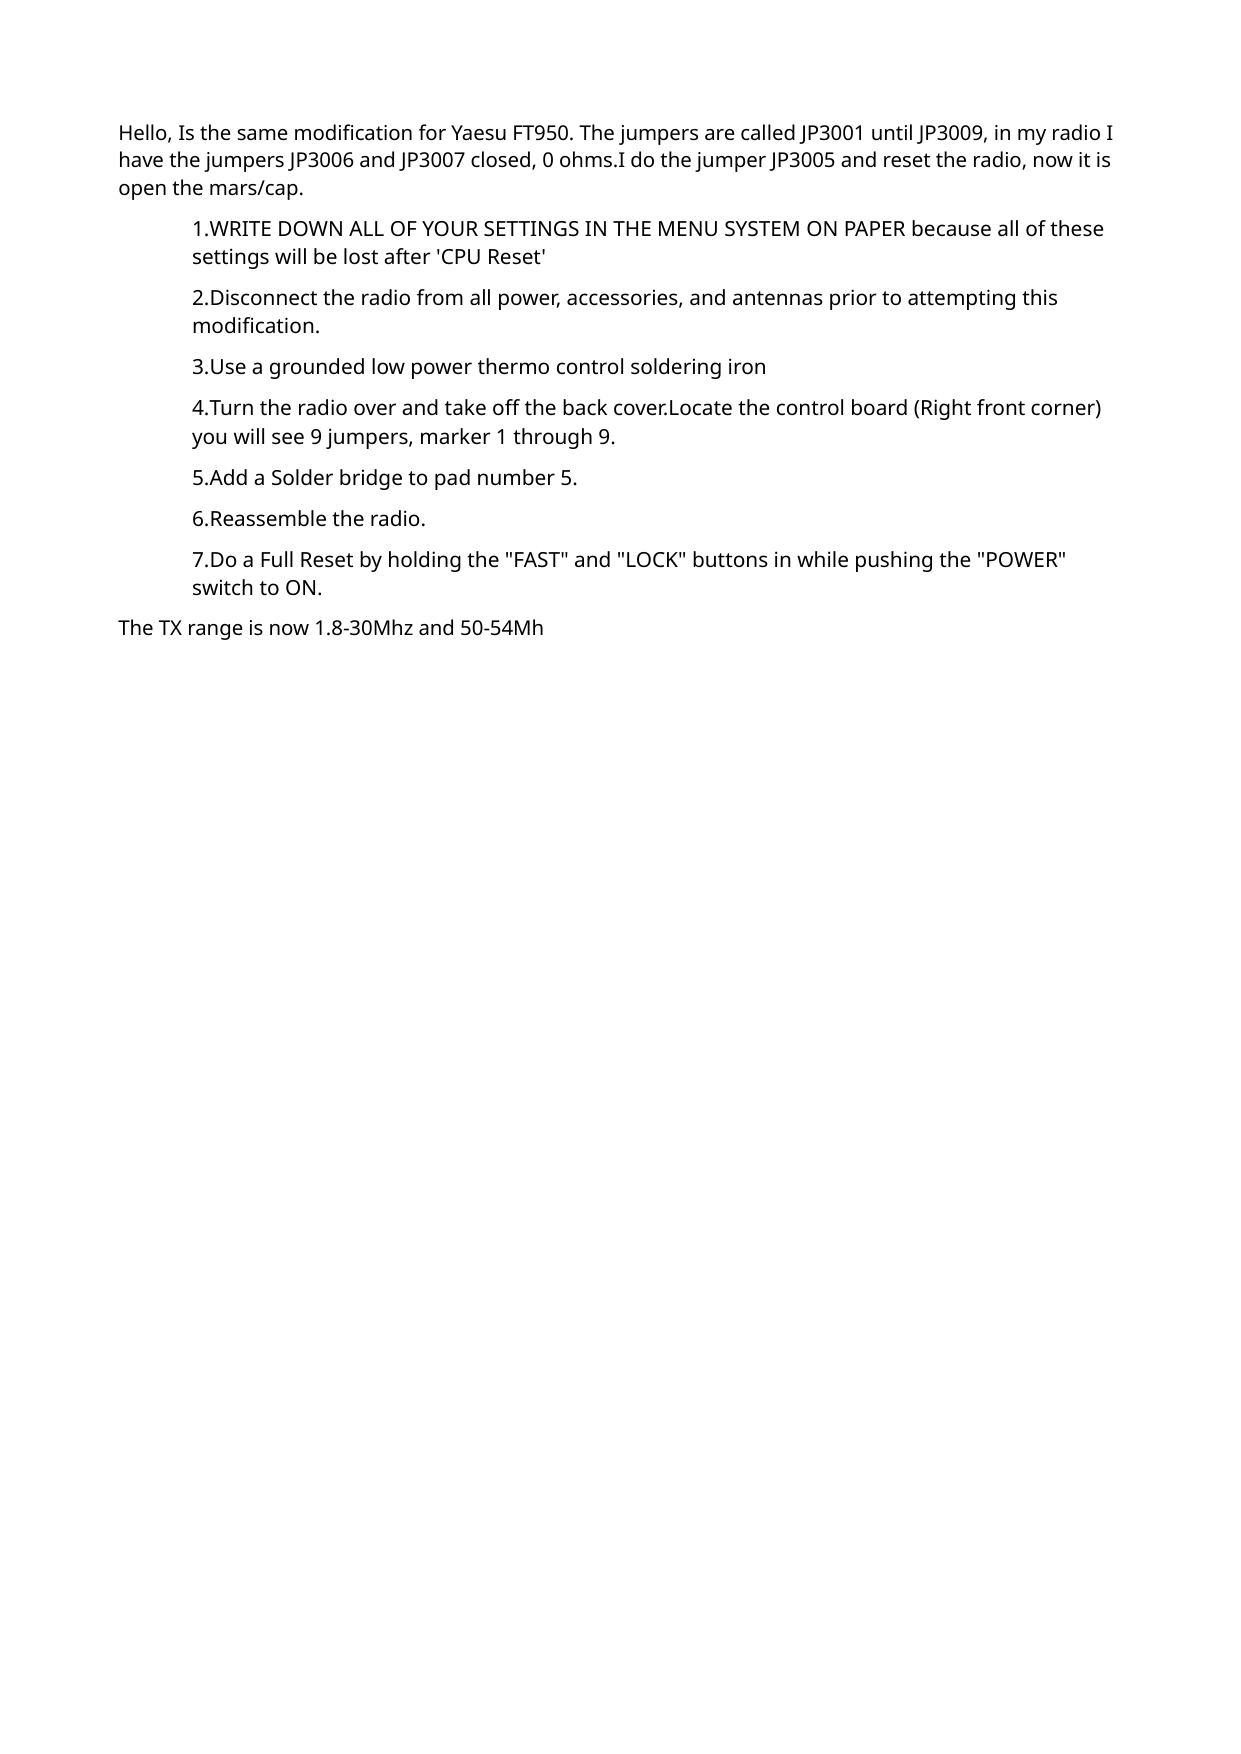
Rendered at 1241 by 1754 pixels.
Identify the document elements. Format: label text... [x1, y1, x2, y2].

list Disconnect the radio from all power, accessories, and antennas prior to attempting this modification. [118, 283, 1122, 340]
list Add a Solder bridge to pad number 5. [118, 463, 1122, 491]
list Turn the radio over and take off the back cover.Locate the control board (Right front corner) you will see 9 jumpers, marker 1 through 9. [118, 393, 1122, 450]
list Reassemble the radio. [118, 504, 1122, 532]
list WRITE DOWN ALL OF YOUR SETTINGS IN THE MENU SYSTEM ON PAPER because all of these settings will be lost after 'CPU Reset' [118, 214, 1122, 271]
text Hello, Is the same modification for Yaesu FT950. The jumpers are called JP3001 until JP3009, in my radio I have the jumpers JP3006 and JP3007 closed, 0 ohms.I do the jumper JP3005 and reset the radio, now it is open the mars/cap. [118, 118, 1122, 201]
list Use a grounded low power thermo control soldering iron [118, 352, 1122, 381]
list Do a Full Reset by holding the "FAST" and "LOCK" buttons in while pushing the "POWER" switch to ON. [118, 545, 1122, 602]
text The TX range is now 1.8-30Mhz and 50-54Mh [118, 614, 1122, 642]
